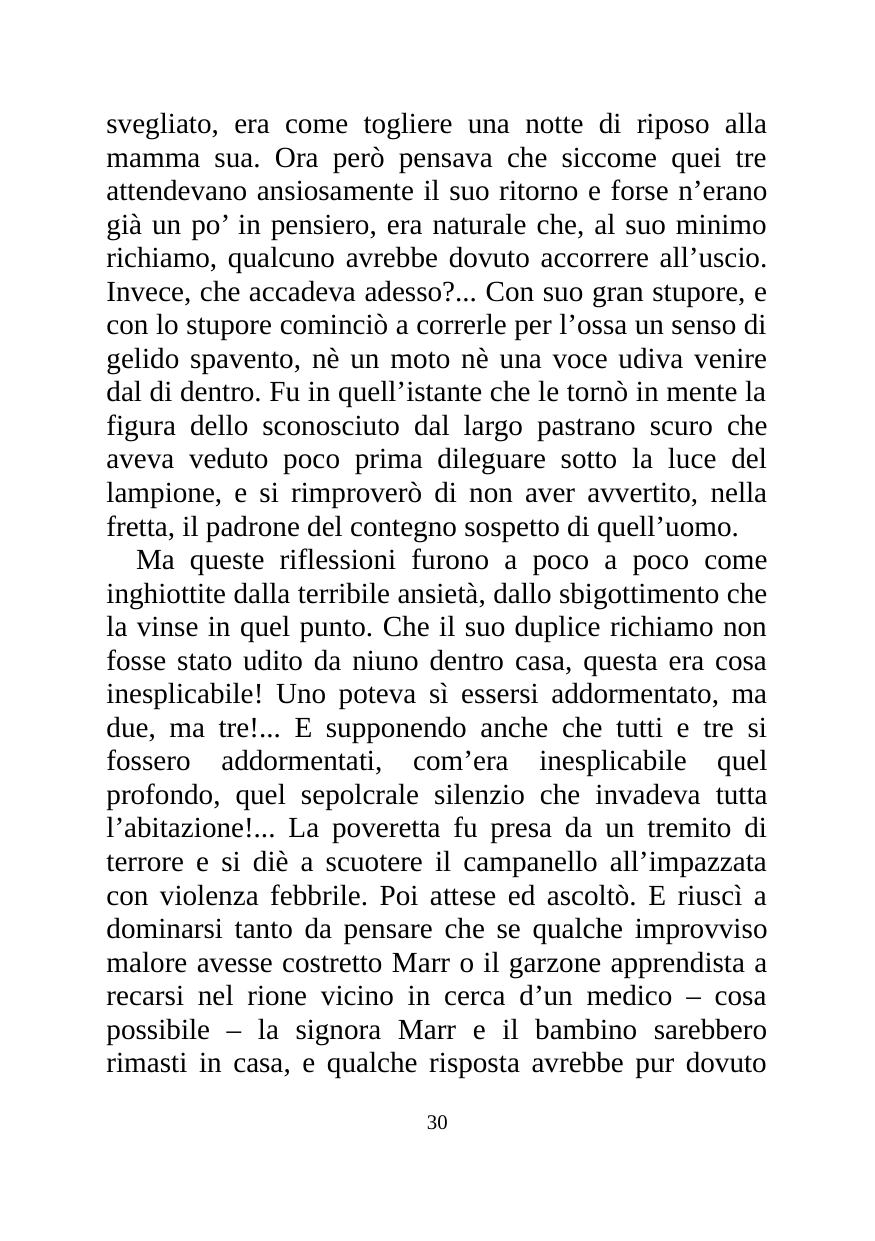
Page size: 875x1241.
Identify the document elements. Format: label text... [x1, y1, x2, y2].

text svegliato, era come togliere una notte di riposo alla mamma sua. Ora però pensava che siccome quei tre attendevano ansiosamente il suo ritorno e forse n’erano già un po’ in pensiero, era naturale che, al suo minimo richiamo, qualcuno avrebbe dovuto accorrere all’uscio. Invece, che accadeva adesso?... Con suo gran stupore, e con lo stupore cominciò a correrle per l’ossa un senso di gelido spavento, nè un moto nè una voce udiva venire dal di dentro. Fu in quell’istante che le tornò in mente la figura dello sconosciuto dal largo pastrano scuro che aveva veduto poco prima dileguare sotto la luce del lampione, e si rimproverò di non aver avvertito, nella fretta, il padrone del contegno sospetto di quell’uomo. [106, 106, 768, 542]
text Ma queste riflessioni furono a poco a poco come inghiottite dalla terribile ansietà, dallo sbigottimento che la vinse in quel punto. Che il suo duplice richiamo non fosse stato udito da niuno dentro casa, questa era cosa inesplicabile! Uno poteva sì essersi addormentato, ma due, ma tre!... E supponendo anche che tutti e tre si fossero addormentati, com’era inesplicabile quel profondo, quel sepolcrale silenzio che invadeva tutta l’abitazione!... La poveretta fu presa da un tremito di terrore e si diè a scuotere il campanello all’impazzata con violenza febbrile. Poi attese ed ascoltò. E riuscì a dominarsi tanto da pensare che se qualche improvviso malore avesse costretto Marr o il garzone apprendista a recarsi nel rione vicino in cerca d’un medico – cosa possibile – la signora Marr e il bambino sarebbero rimasti in casa, e qualche risposta avrebbe pur dovuto [106, 542, 768, 1079]
